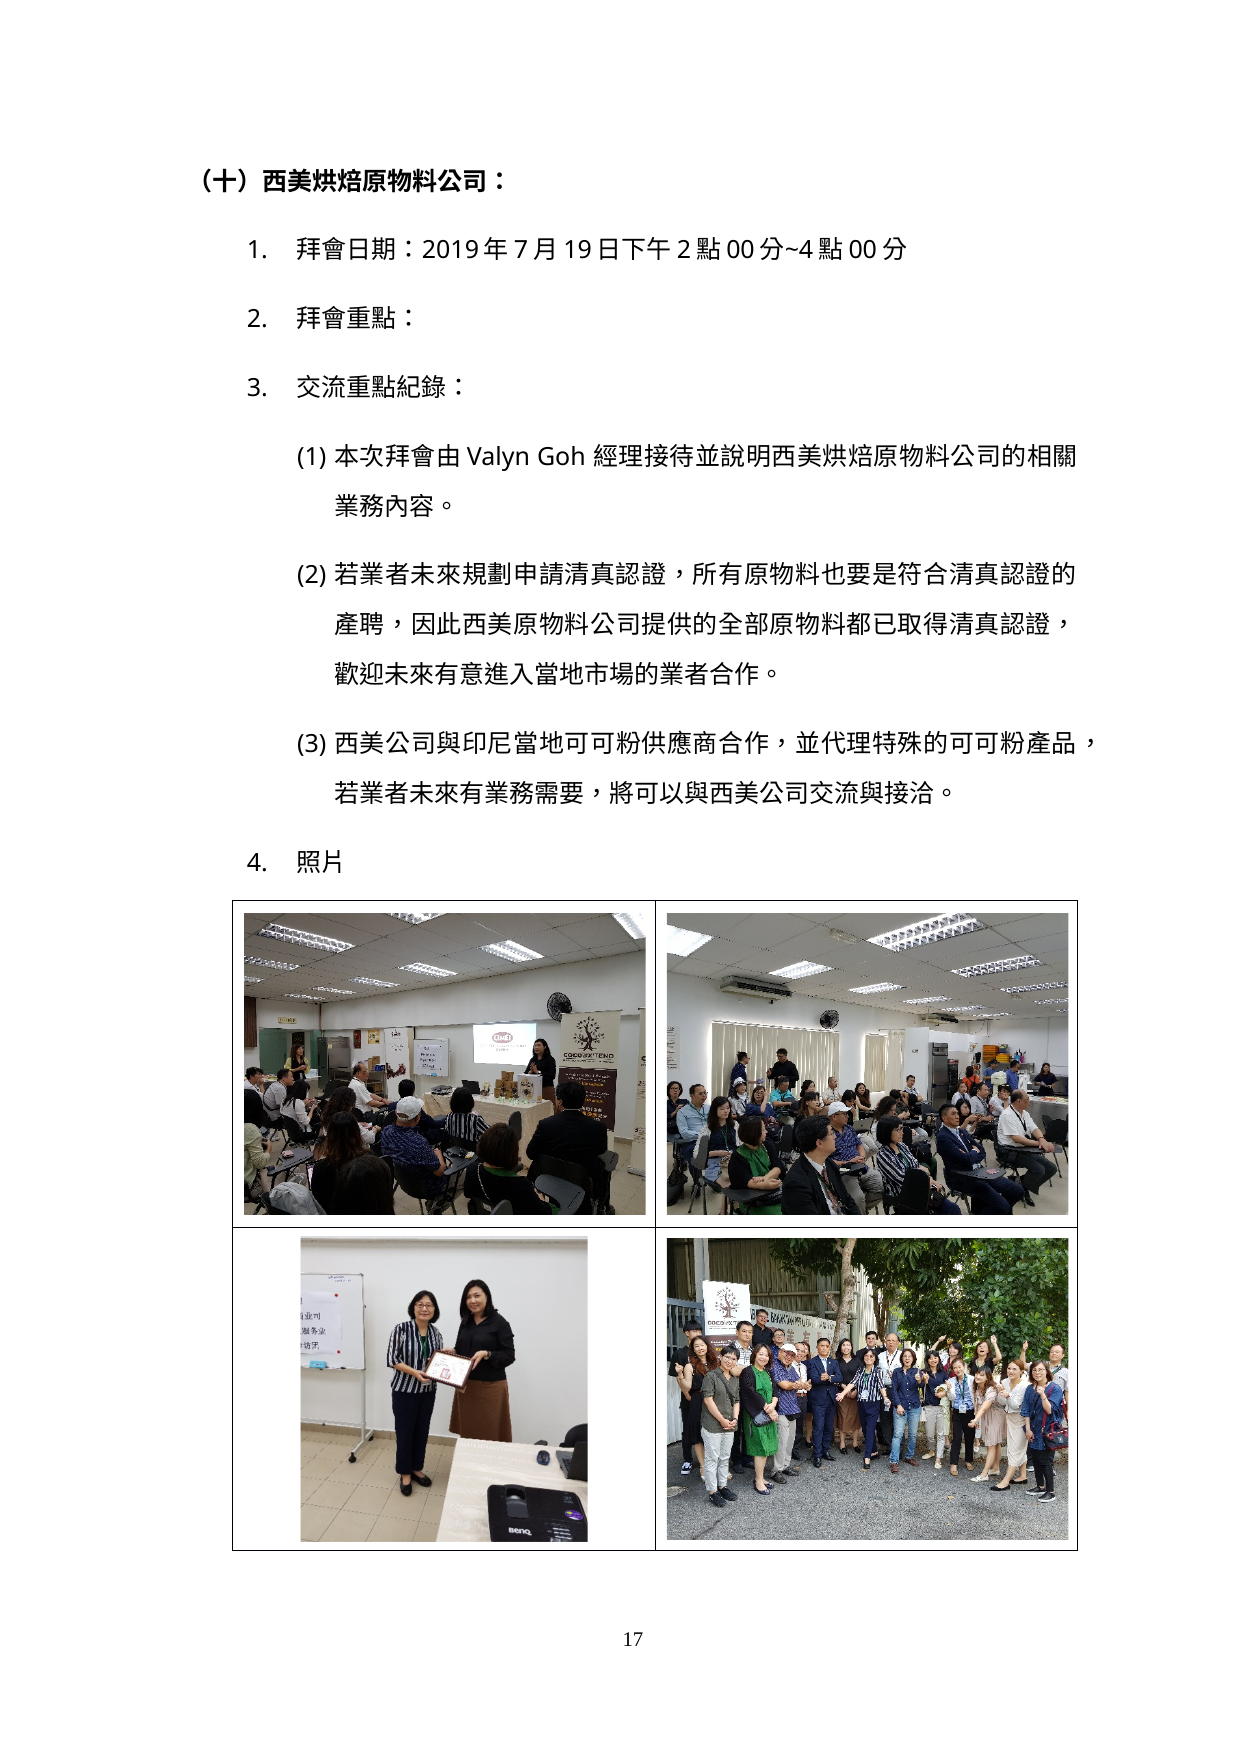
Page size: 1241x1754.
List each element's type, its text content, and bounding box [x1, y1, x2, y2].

picture [666, 1238, 1069, 1540]
table_cell [233, 1228, 655, 1550]
text （十）西美烘焙原物料公司： [187, 150, 1078, 200]
table_cell [656, 1228, 1077, 1550]
table_header [233, 901, 655, 1227]
list 西美公司與印尼當地可可粉供應商合作，並代理特殊的可可粉產品，若業者未來有業務需要，將可以與西美公司交流與接洽。 [297, 712, 1078, 812]
list 若業者未來規劃申請清真認證，所有原物料也要是符合清真認證的產聘，因此西美原物料公司提供的全部原物料都已取得清真認證，歡迎未來有意進入當地市場的業者合作。 [297, 544, 1078, 694]
picture [666, 913, 1069, 1215]
picture [244, 913, 646, 1215]
list 照片 [247, 831, 1078, 881]
list 交流重點紀錄： [247, 356, 1078, 406]
list 拜會日期：2019年7月19日下午2點00分~4點00分 [247, 219, 1078, 269]
table_header [656, 901, 1077, 1227]
picture [301, 1236, 588, 1542]
list 拜會重點： [247, 287, 1078, 337]
list 本次拜會由Valyn Goh 經理接待並說明西美烘焙原物料公司的相關業務內容。 [297, 425, 1078, 525]
